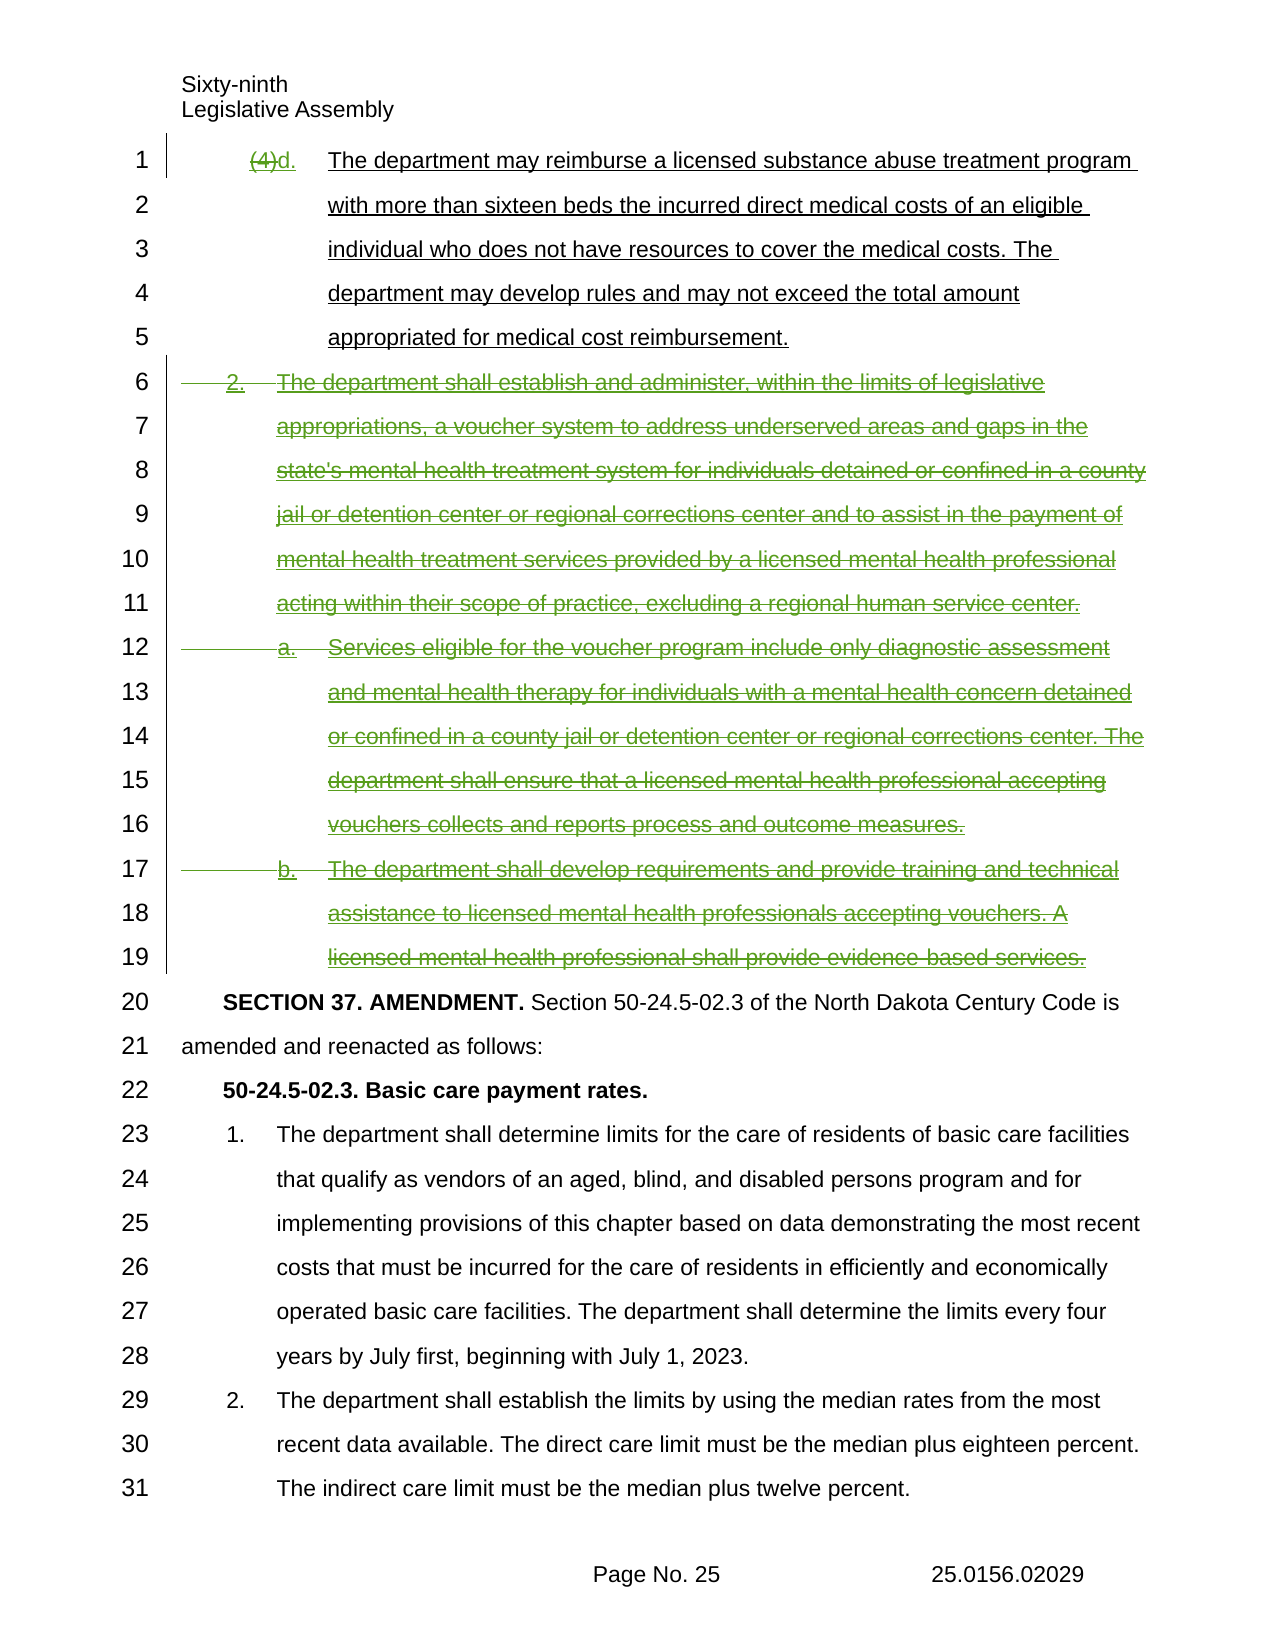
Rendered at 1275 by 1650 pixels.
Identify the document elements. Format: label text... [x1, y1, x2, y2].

text SECTION 37. AMENDMENT. Section 50‑24.5‑02.3 of the North Dakota Century Code is amended and reenacted as follows: [181, 974, 1154, 1063]
text 2. The department shall establish the limits by using the median rates from the most recent data available. The direct care limit must be the median plus eighteen percent. The indirect care limit must be the median plus twelve percent. [181, 1373, 1154, 1506]
text 1. The department shall determine limits for the care of residents of basic care facilities that qualify as vendors of an aged, blind, and disabled persons program and for implementing provisions of this chapter based on data demonstrating the most recent costs that must be incurred for the care of residents in efficiently and economically operated basic care facilities. The department shall determine the limits every four years by July first, beginning with July 1, 2023. [181, 1107, 1154, 1373]
subtitle 50‑24.5‑02.3. Basic care payment rates. [181, 1063, 1154, 1107]
text d. The department may reimburse a licensed substance abuse treatment program with more than sixteen beds the incurred direct medical costs of an eligible individual who does not have resources to cover the medical costs. The department may develop rules and may not exceed the total amount appropriated for medical cost reimbursement. [181, 133, 1154, 355]
